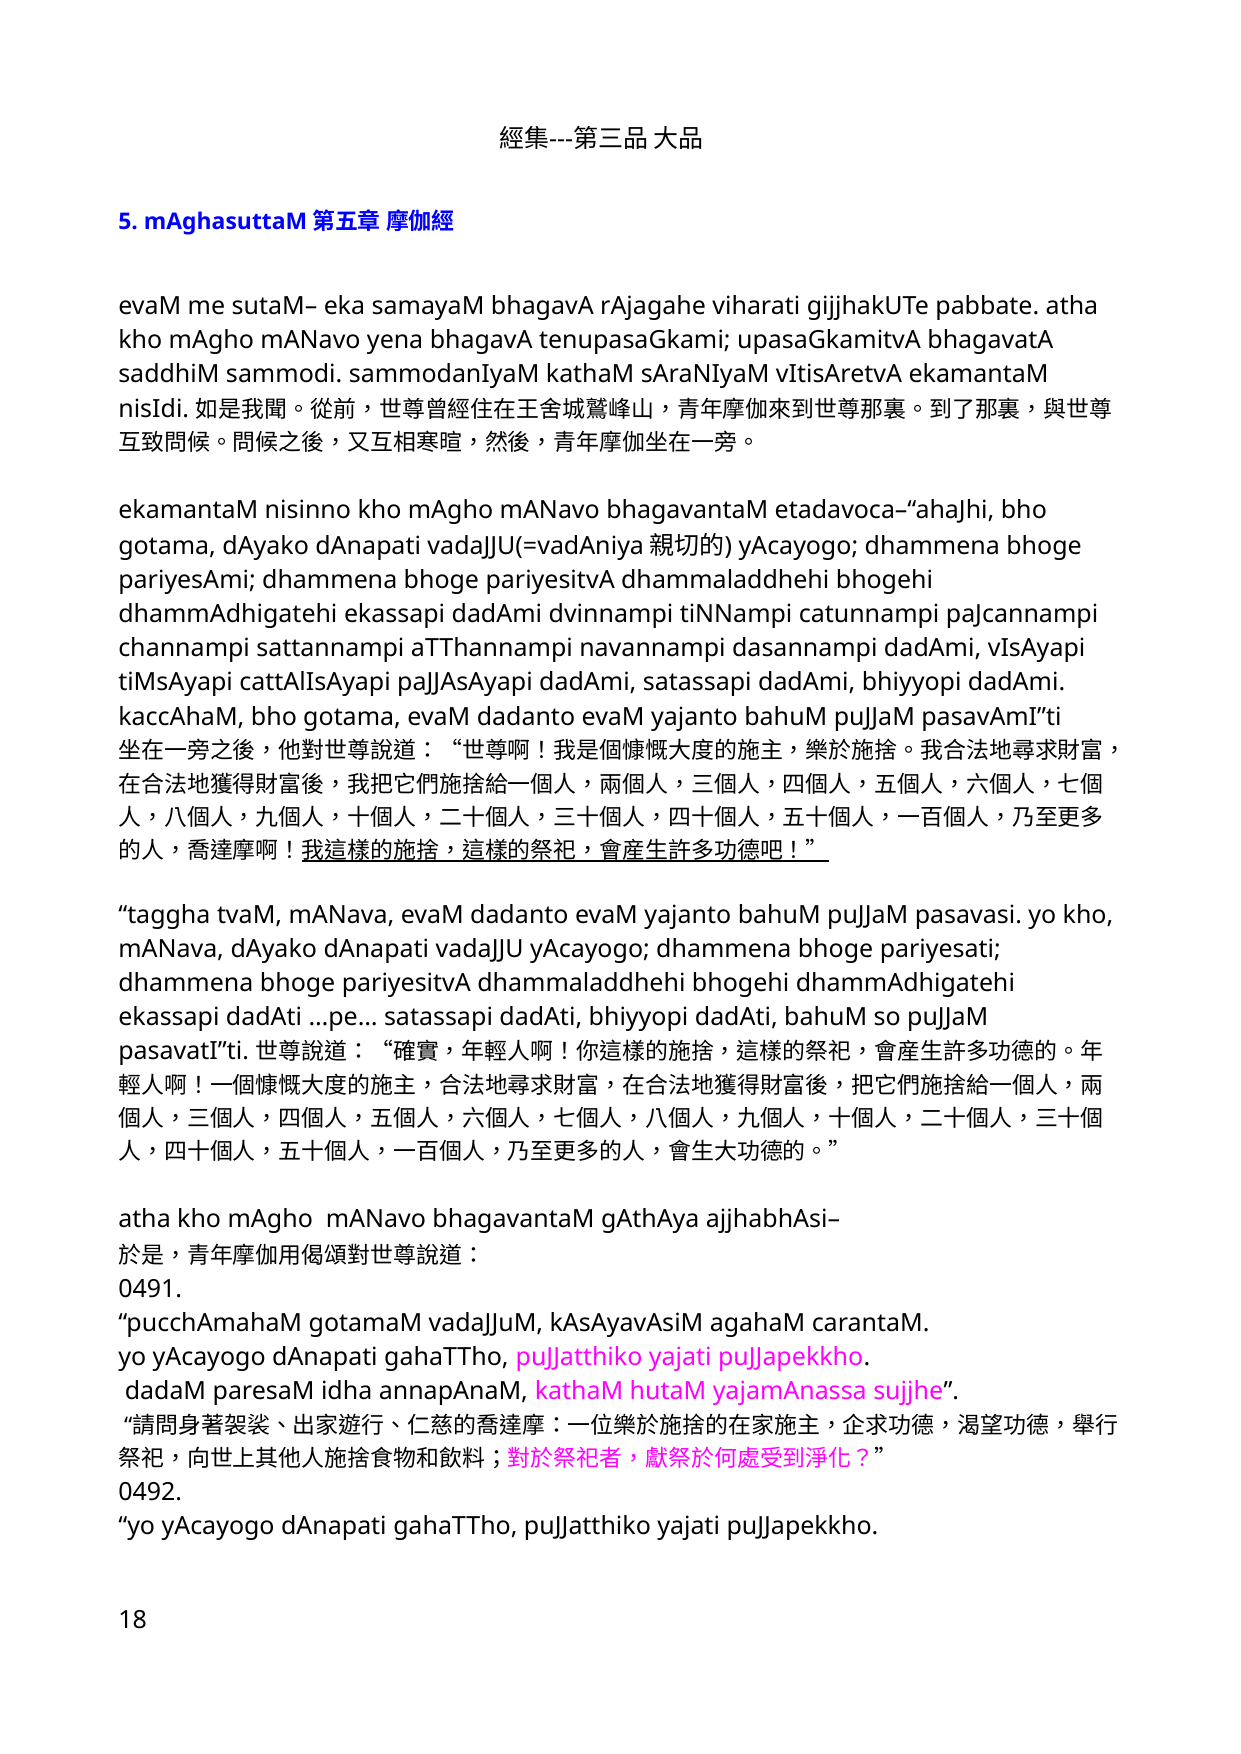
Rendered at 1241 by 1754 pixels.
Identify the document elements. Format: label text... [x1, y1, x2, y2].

text ekamantaM nisinno kho mAgho mANavo bhagavantaM etadavoca–“ahaJhi, bho gotama, dAyako dAnapati vadaJJU(=vadAniya親切的) yAcayogo; dhammena bhoge pariyesAmi; dhammena bhoge pariyesitvA dhammaladdhehi bhogehi dhammAdhigatehi ekassapi dadAmi dvinnampi tiNNampi catunnampi paJcannampi channampi sattannampi aTThannampi navannampi dasannampi dadAmi, vIsAyapi tiMsAyapi cattAlIsAyapi paJJAsAyapi dadAmi, satassapi dadAmi, bhiyyopi dadAmi. kaccAhaM, bho gotama, evaM dadanto evaM yajanto bahuM puJJaM pasavAmI”ti [118, 492, 1122, 732]
subtitle 5. mAghasuttaM第五章 摩伽經 [118, 203, 1122, 236]
text 坐在一旁之後，他對世尊說道：“世尊啊！我是個慷慨大度的施主，樂於施捨。我合法地尋求財富，在合法地獲得財富後，我把它們施捨給一個人，兩個人，三個人，四個人，五個人，六個人，七個人，八個人，九個人，十個人，二十個人，三十個人，四十個人，五十個人，一百個人，乃至更多的人，喬達摩啊！我這樣的施捨，這樣的祭祀，會産生許多功德吧！” [118, 732, 1122, 865]
text atha kho mAgho mANavo bhagavantaM gAthAya ajjhabhAsi– [118, 1200, 1122, 1234]
text “yo yAcayogo dAnapati gahaTTho, puJJatthiko yajati puJJapekkho. [118, 1508, 1122, 1542]
text yo yAcayogo dAnapati gahaTTho, puJJatthiko yajati puJJapekkho. [118, 1339, 1122, 1373]
text “taggha tvaM, mANava, evaM dadanto evaM yajanto bahuM puJJaM pasavasi. yo kho, mANava, dAyako dAnapati vadaJJU yAcayogo; dhammena bhoge pariyesati; dhammena bhoge pariyesitvA dhammaladdhehi bhogehi dhammAdhigatehi ekassapi dadAti …pe… satassapi dadAti, bhiyyopi dadAti, bahuM so puJJaM pasavatI”ti. 世尊說道：“確實，年輕人啊！你這樣的施捨，這樣的祭祀，會産生許多功德的。年輕人啊！一個慷慨大度的施主，合法地尋求財富，在合法地獲得財富後，把它們施捨給一個人，兩個人，三個人，四個人，五個人，六個人，七個人，八個人，九個人，十個人，二十個人，三十個人，四十個人，五十個人，一百個人，乃至更多的人，會生大功德的。” [118, 896, 1122, 1166]
text evaM me sutaM– eka samayaM bhagavA rAjagahe viharati gijjhakUTe pabbate. atha kho mAgho mANavo yena bhagavA tenupasaGkami; upasaGkamitvA bhagavatA saddhiM sammodi. sammodanIyaM kathaM sAraNIyaM vItisAretvA ekamantaM nisIdi. 如是我聞。從前，世尊曾經住在王舍城鷲峰山，青年摩伽來到世尊那裏。到了那裏，與世尊互致問候。問候之後，又互相寒暄，然後，青年摩伽坐在一旁。 [118, 288, 1122, 457]
text 0492. [118, 1473, 1122, 1508]
text 0491. [118, 1271, 1122, 1305]
text 於是，青年摩伽用偈頌對世尊說道： [118, 1234, 1122, 1271]
text “pucchAmahaM gotamaM vadaJJuM, kAsAyavAsiM agahaM carantaM. [118, 1305, 1122, 1339]
text dadaM paresaM idha annapAnaM, kathaM hutaM yajamAnassa sujjhe”. [118, 1373, 1122, 1407]
text “請問身著袈裟、出家遊行、仁慈的喬達摩：一位樂於施捨的在家施主，企求功德，渴望功德，舉行祭祀，向世上其他人施捨食物和飲料；對於祭祀者，獻祭於何處受到淨化？” [118, 1407, 1122, 1473]
